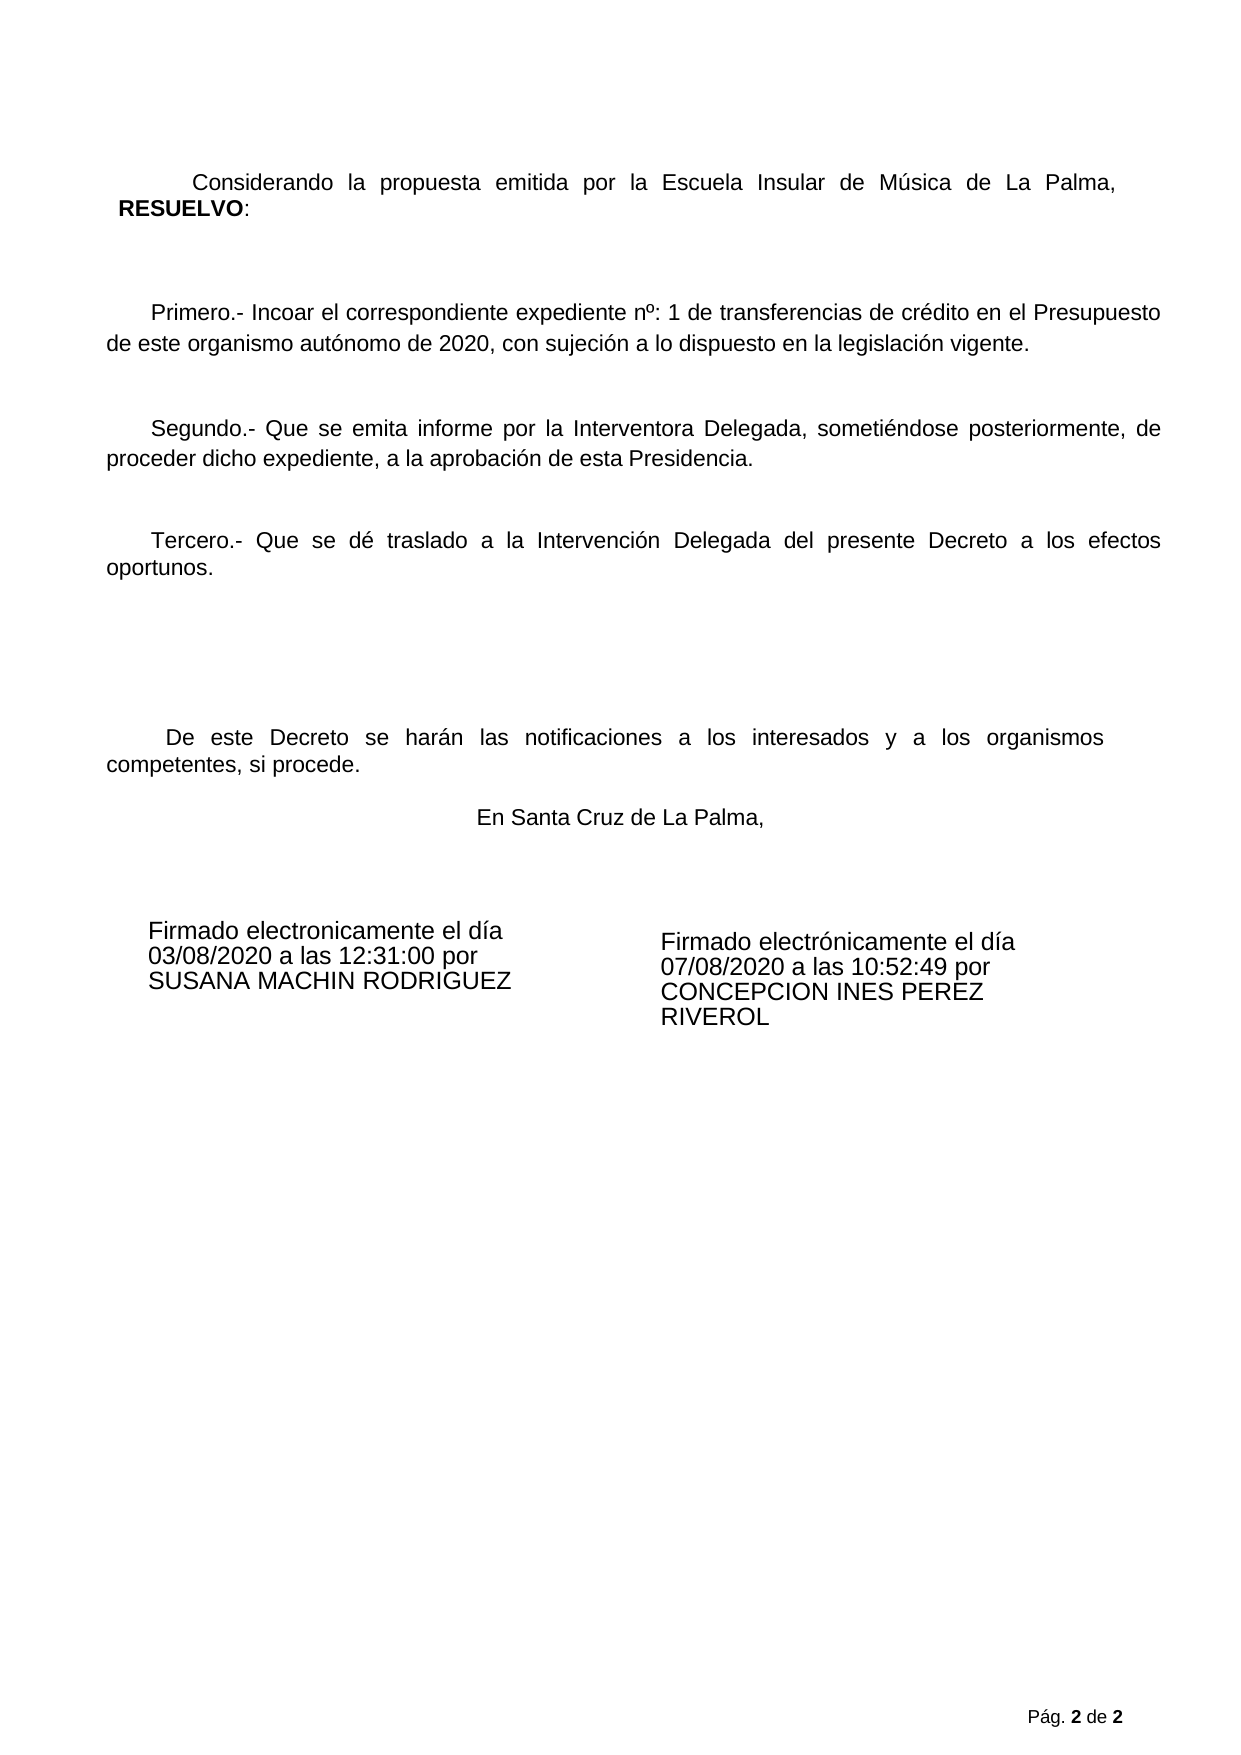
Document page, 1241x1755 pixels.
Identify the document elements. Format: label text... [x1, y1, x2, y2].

subtitle RESUELVO: [118, 195, 1193, 222]
subtitle Firmado electronicamente el día 03/08/2020 a las 12:31:00 por SUSANA MACHIN RODRIGUEZ [148, 920, 513, 995]
text Considerando la propuesta emitida por la Escuela Insular de Música de La Palma, [192, 169, 1193, 195]
text Pág. 2 de 2 [106, 1706, 1123, 1727]
text Firmado electrónicamente el día 07/08/2020 a las 10:52:49 por CONCEPCION INES PEREZ RIVEROL [660, 930, 1018, 1030]
text De este Decreto se harán las notificaciones a los interesados y a los organismos competentes, si procede. [106, 724, 1193, 777]
text Tercero.- Que se dé traslado a la Intervención Delegada del presente Decreto a los efectos oportunos. [106, 527, 1193, 580]
text Segundo.- Que se emita informe por la Interventora Delegada, sometiéndose posteriormente, de proceder dicho expediente, a la aprobación de esta Presidencia. [106, 415, 1193, 472]
text En Santa Cruz de La Palma, [106, 803, 1134, 830]
text Primero.- Incoar el correspondiente expediente nº: 1 de transferencias de crédito en el Presupuesto de este organismo autónomo de 2020, con sujeción a lo dispuesto en la legislación vigente. [106, 299, 1193, 356]
